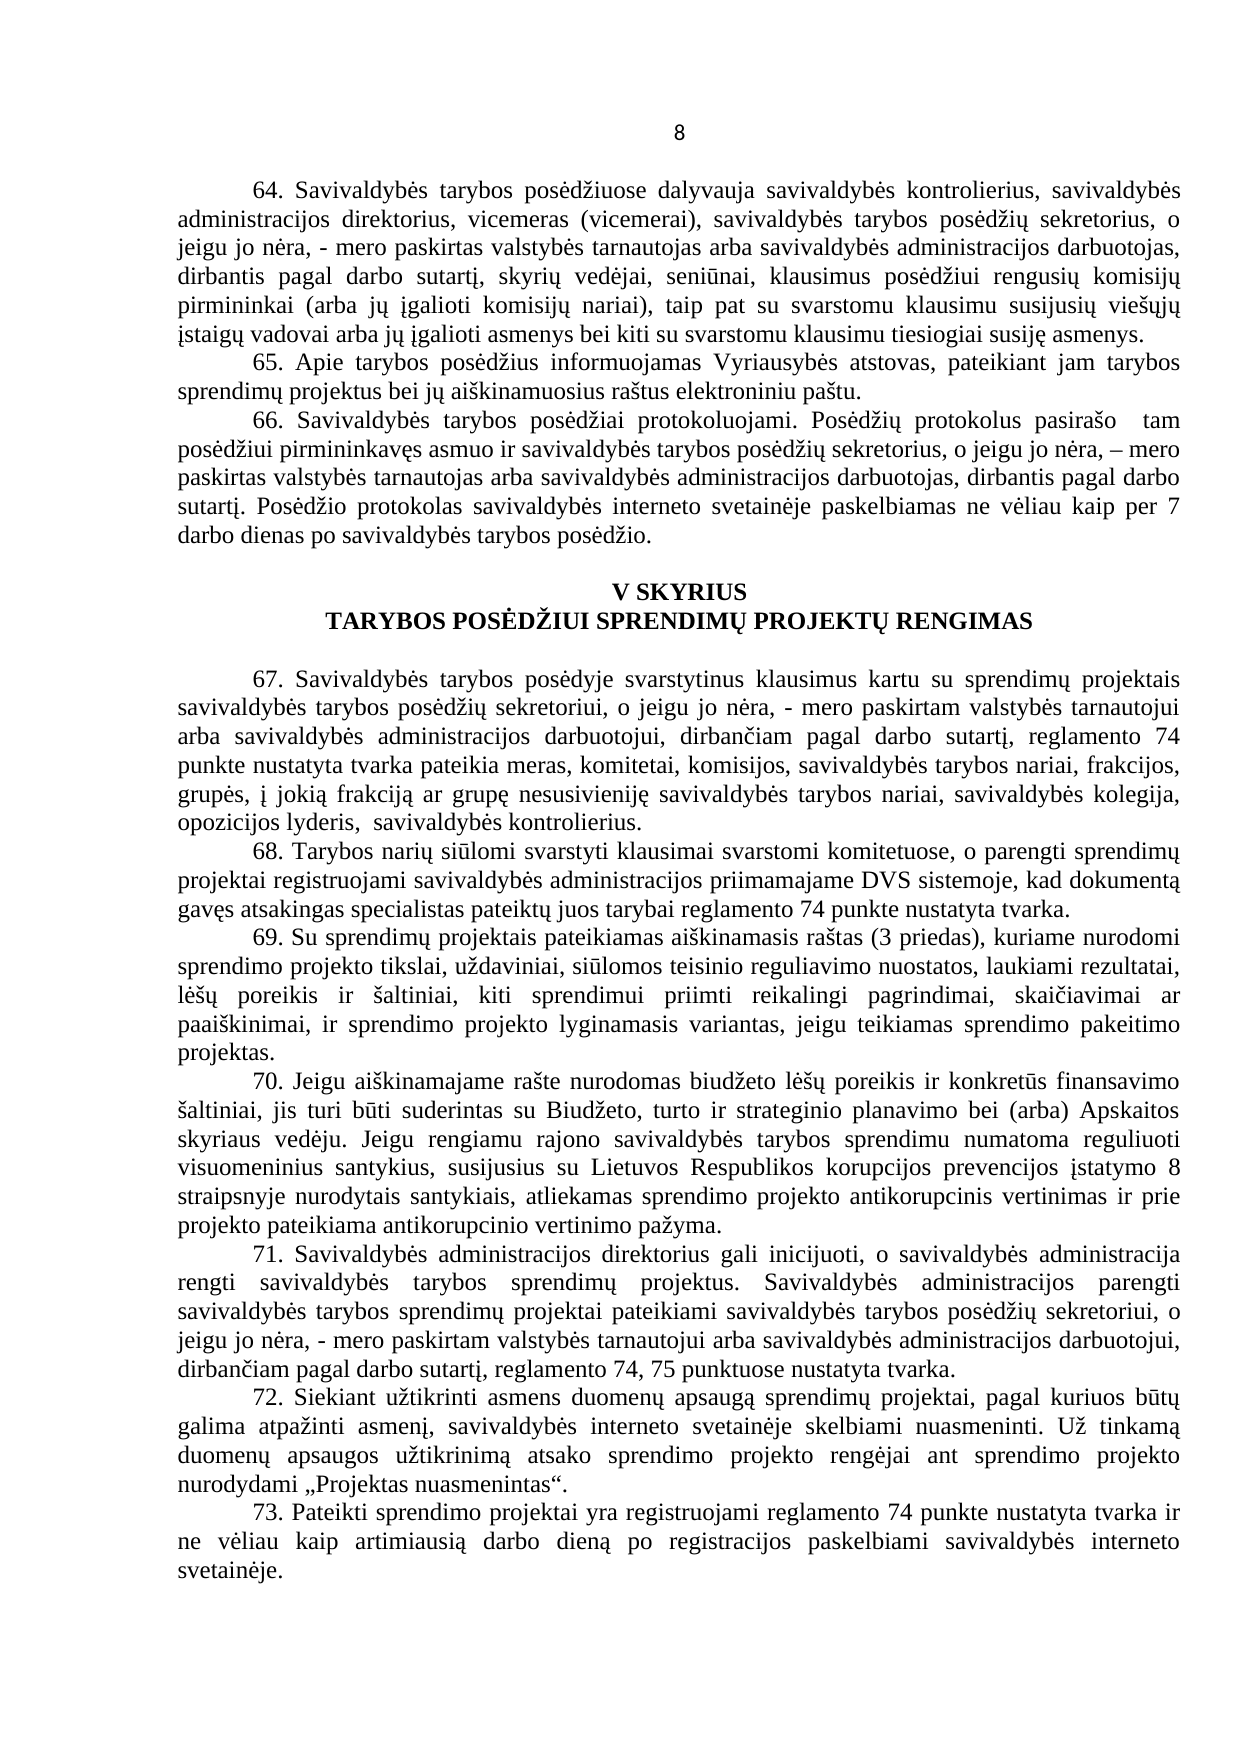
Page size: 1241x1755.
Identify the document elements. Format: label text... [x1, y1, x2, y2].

text 66. Savivaldybės tarybos posėdžiai protokoluojami. Posėdžių protokolus pasirašo tam posėdžiui pirmininkavęs asmuo ir savivaldybės tarybos posėdžių sekretorius, o jeigu jo nėra, – mero paskirtas valstybės tarnautojas arba savivaldybės administracijos darbuotojas, dirbantis pagal darbo sutartį. Posėdžio protokolas savivaldybės interneto svetainėje paskelbiamas ne vėliau kaip per 7 darbo dienas po savivaldybės tarybos posėdžio. [177, 405, 1181, 549]
text V SKYRIUS [177, 577, 1181, 606]
text 70. Jeigu aiškinamajame rašte nurodomas biudžeto lėšų poreikis ir konkretūs finansavimo šaltiniai, jis turi būti suderintas su Biudžeto, turto ir strateginio planavimo bei (arba) Apskaitos skyriaus vedėju. Jeigu rengiamu rajono savivaldybės tarybos sprendimu numatoma reguliuoti visuomeninius santykius, susijusius su Lietuvos Respublikos korupcijos prevencijos įstatymo 8 straipsnyje nurodytais santykiais, atliekamas sprendimo projekto antikorupcinis vertinimas ir prie projekto pateikiama antikorupcinio vertinimo pažyma. [177, 1066, 1181, 1239]
text 71. Savivaldybės administracijos direktorius gali inicijuoti, o savivaldybės administracija rengti savivaldybės tarybos sprendimų projektus. Savivaldybės administracijos parengti savivaldybės tarybos sprendimų projektai pateikiami savivaldybės tarybos posėdžių sekretoriui, o jeigu jo nėra, - mero paskirtam valstybės tarnautojui arba savivaldybės administracijos darbuotojui, dirbančiam pagal darbo sutartį, reglamento 74, 75 punktuose nustatyta tvarka. [177, 1239, 1181, 1382]
text TARYBOS POSĖDŽIUI SPRENDIMŲ PROJEKTŲ RENGIMAS [177, 606, 1181, 635]
text 65. Apie tarybos posėdžius informuojamas Vyriausybės atstovas, pateikiant jam tarybos sprendimų projektus bei jų aiškinamuosius raštus elektroniniu paštu. [177, 347, 1181, 405]
text 68. Tarybos narių siūlomi svarstyti klausimai svarstomi komitetuose, o parengti sprendimų projektai registruojami savivaldybės administracijos priimamajame DVS sistemoje, kad dokumentą gavęs atsakingas specialistas pateiktų juos tarybai reglamento 74 punkte nustatyta tvarka. [177, 836, 1181, 922]
text 73. Pateikti sprendimo projektai yra registruojami reglamento 74 punkte nustatyta tvarka ir ne vėliau kaip artimiausią darbo dieną po registracijos paskelbiami savivaldybės interneto svetainėje. [177, 1497, 1181, 1584]
text 64. Savivaldybės tarybos posėdžiuose dalyvauja savivaldybės kontrolierius, savivaldybės administracijos direktorius, vicemeras (vicemerai), savivaldybės tarybos posėdžių sekretorius, o jeigu jo nėra, - mero paskirtas valstybės tarnautojas arba savivaldybės administracijos darbuotojas, dirbantis pagal darbo sutartį, skyrių vedėjai, seniūnai, klausimus posėdžiui rengusių komisijų pirmininkai (arba jų įgalioti komisijų nariai), taip pat su svarstomu klausimu susijusių viešųjų įstaigų vadovai arba jų įgalioti asmenys bei kiti su svarstomu klausimu tiesiogiai susiję asmenys. [177, 175, 1181, 347]
text 67. Savivaldybės tarybos posėdyje svarstytinus klausimus kartu su sprendimų projektais savivaldybės tarybos posėdžių sekretoriui, o jeigu jo nėra, - mero paskirtam valstybės tarnautojui arba savivaldybės administracijos darbuotojui, dirbančiam pagal darbo sutartį, reglamento 74 punkte nustatyta tvarka pateikia meras, komitetai, komisijos, savivaldybės tarybos nariai, frakcijos, grupės, į jokią frakciją ar grupę nesusivieniję savivaldybės tarybos nariai, savivaldybės kolegija, opozicijos lyderis, savivaldybės kontrolierius. [177, 664, 1181, 836]
text 72. Siekiant užtikrinti asmens duomenų apsaugą sprendimų projektai, pagal kuriuos būtų galima atpažinti asmenį, savivaldybės interneto svetainėje skelbiami nuasmeninti. Už tinkamą duomenų apsaugos užtikrinimą atsako sprendimo projekto rengėjai ant sprendimo projekto nurodydami „Projektas nuasmenintas“. [177, 1382, 1181, 1497]
text 69. Su sprendimų projektais pateikiamas aiškinamasis raštas (3 priedas), kuriame nurodomi sprendimo projekto tikslai, uždaviniai, siūlomos teisinio reguliavimo nuostatos, laukiami rezultatai, lėšų poreikis ir šaltiniai, kiti sprendimui priimti reikalingi pagrindimai, skaičiavimai ar paaiškinimai, ir sprendimo projekto lyginamasis variantas, jeigu teikiamas sprendimo pakeitimo projektas. [177, 922, 1181, 1066]
